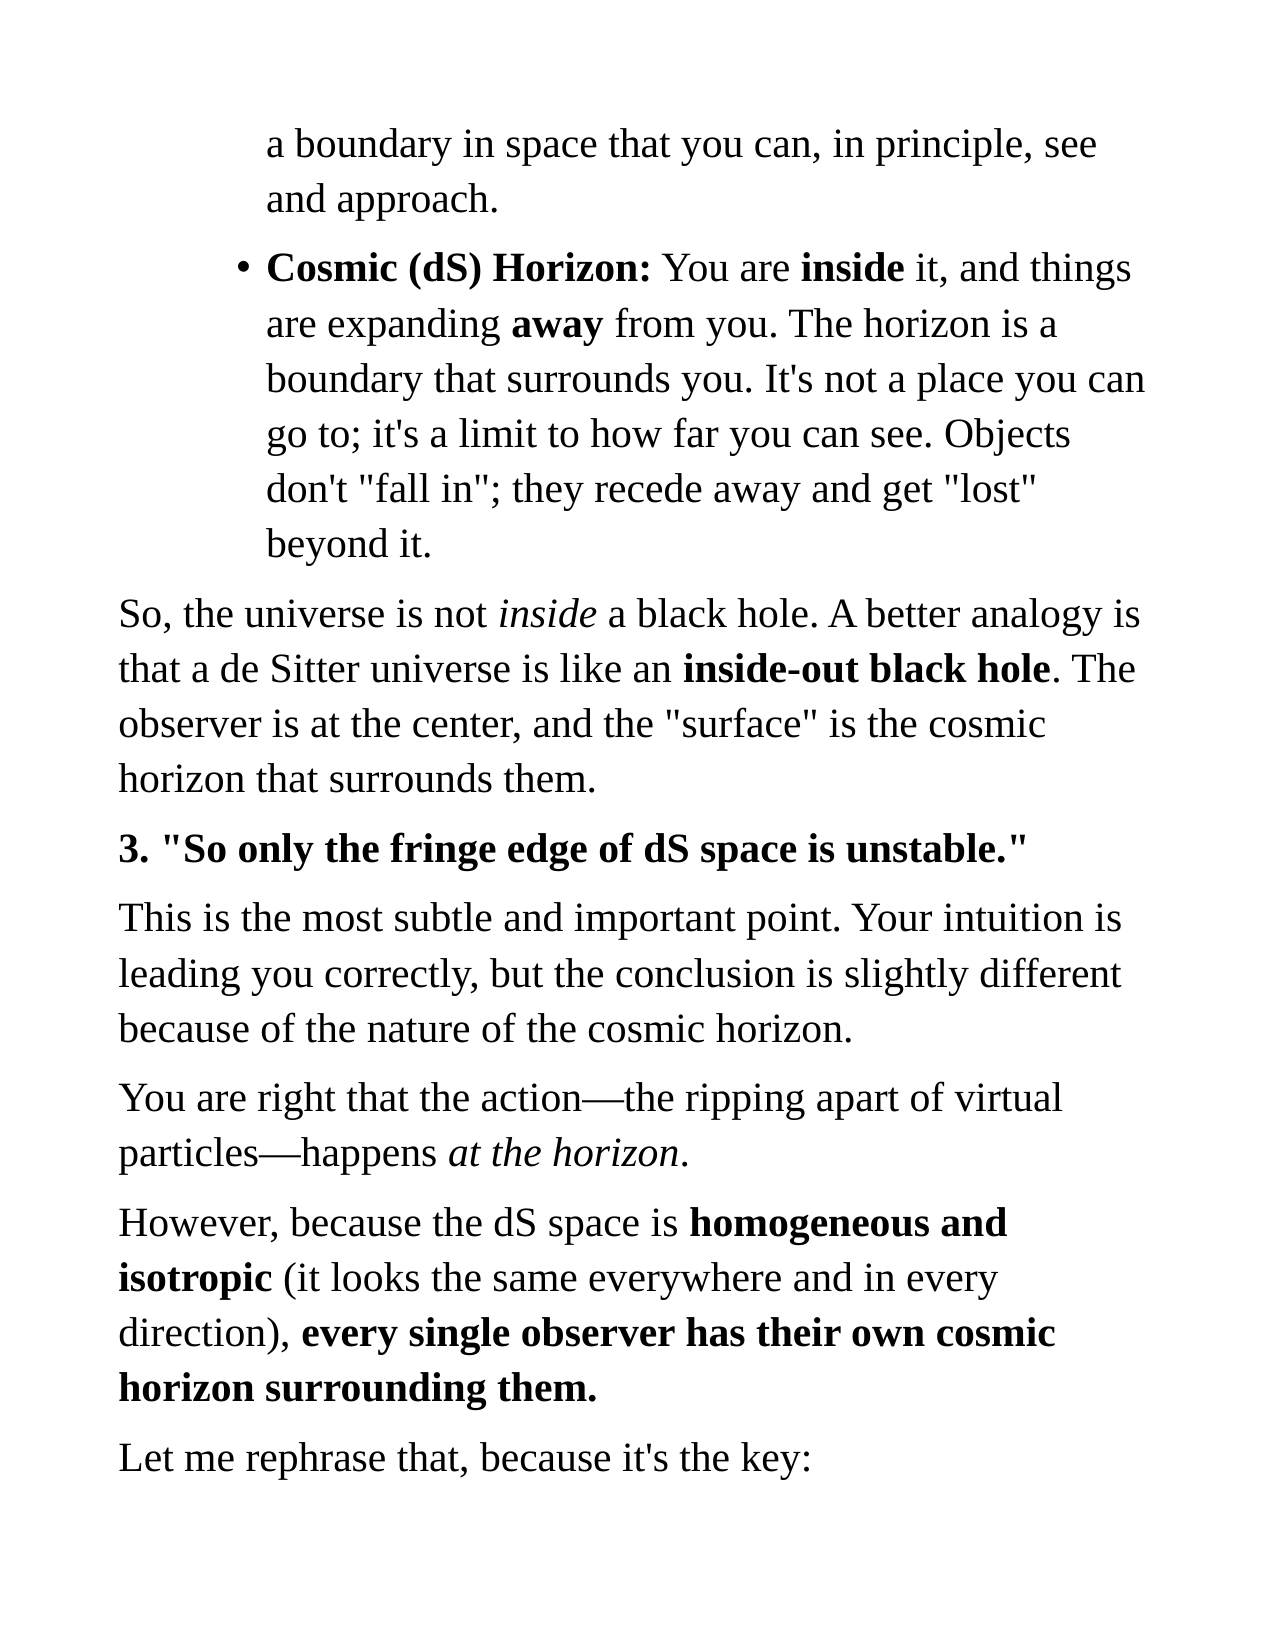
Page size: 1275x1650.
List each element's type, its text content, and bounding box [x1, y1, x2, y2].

list Cosmic (dS) Horizon: You are inside it, and things are expanding away from you. The horizon is a boundary that surrounds you. It's not a place you can go to; it's a limit to how far you can see. Objects don't "fall in"; they recede away and get "lost" beyond it. [236, 243, 1157, 566]
text So, the universe is not inside a black hole. A better analogy is that a de Sitter universe is like an inside-out black hole. The observer is at the center, and the "surface" is the cosmic horizon that surrounds them. [118, 588, 1157, 801]
text This is the most subtle and important point. Your intuition is leading you correctly, but the conclusion is slightly different because of the nature of the cosmic horizon. [118, 893, 1157, 1051]
text Let me rephrase that, because it's the key: [118, 1433, 1157, 1481]
text You are right that the action—the ripping apart of virtual particles—happens at the horizon. [118, 1073, 1157, 1176]
text However, because the dS space is homogeneous and isotropic (it looks the same everywhere and in every direction), every single observer has their own cosmic horizon surrounding them. [118, 1198, 1157, 1411]
subtitle 3. "So only the fringe edge of dS space is unstable." [118, 823, 1157, 871]
list a boundary in space that you can, in principle, see and approach. [236, 118, 1157, 221]
